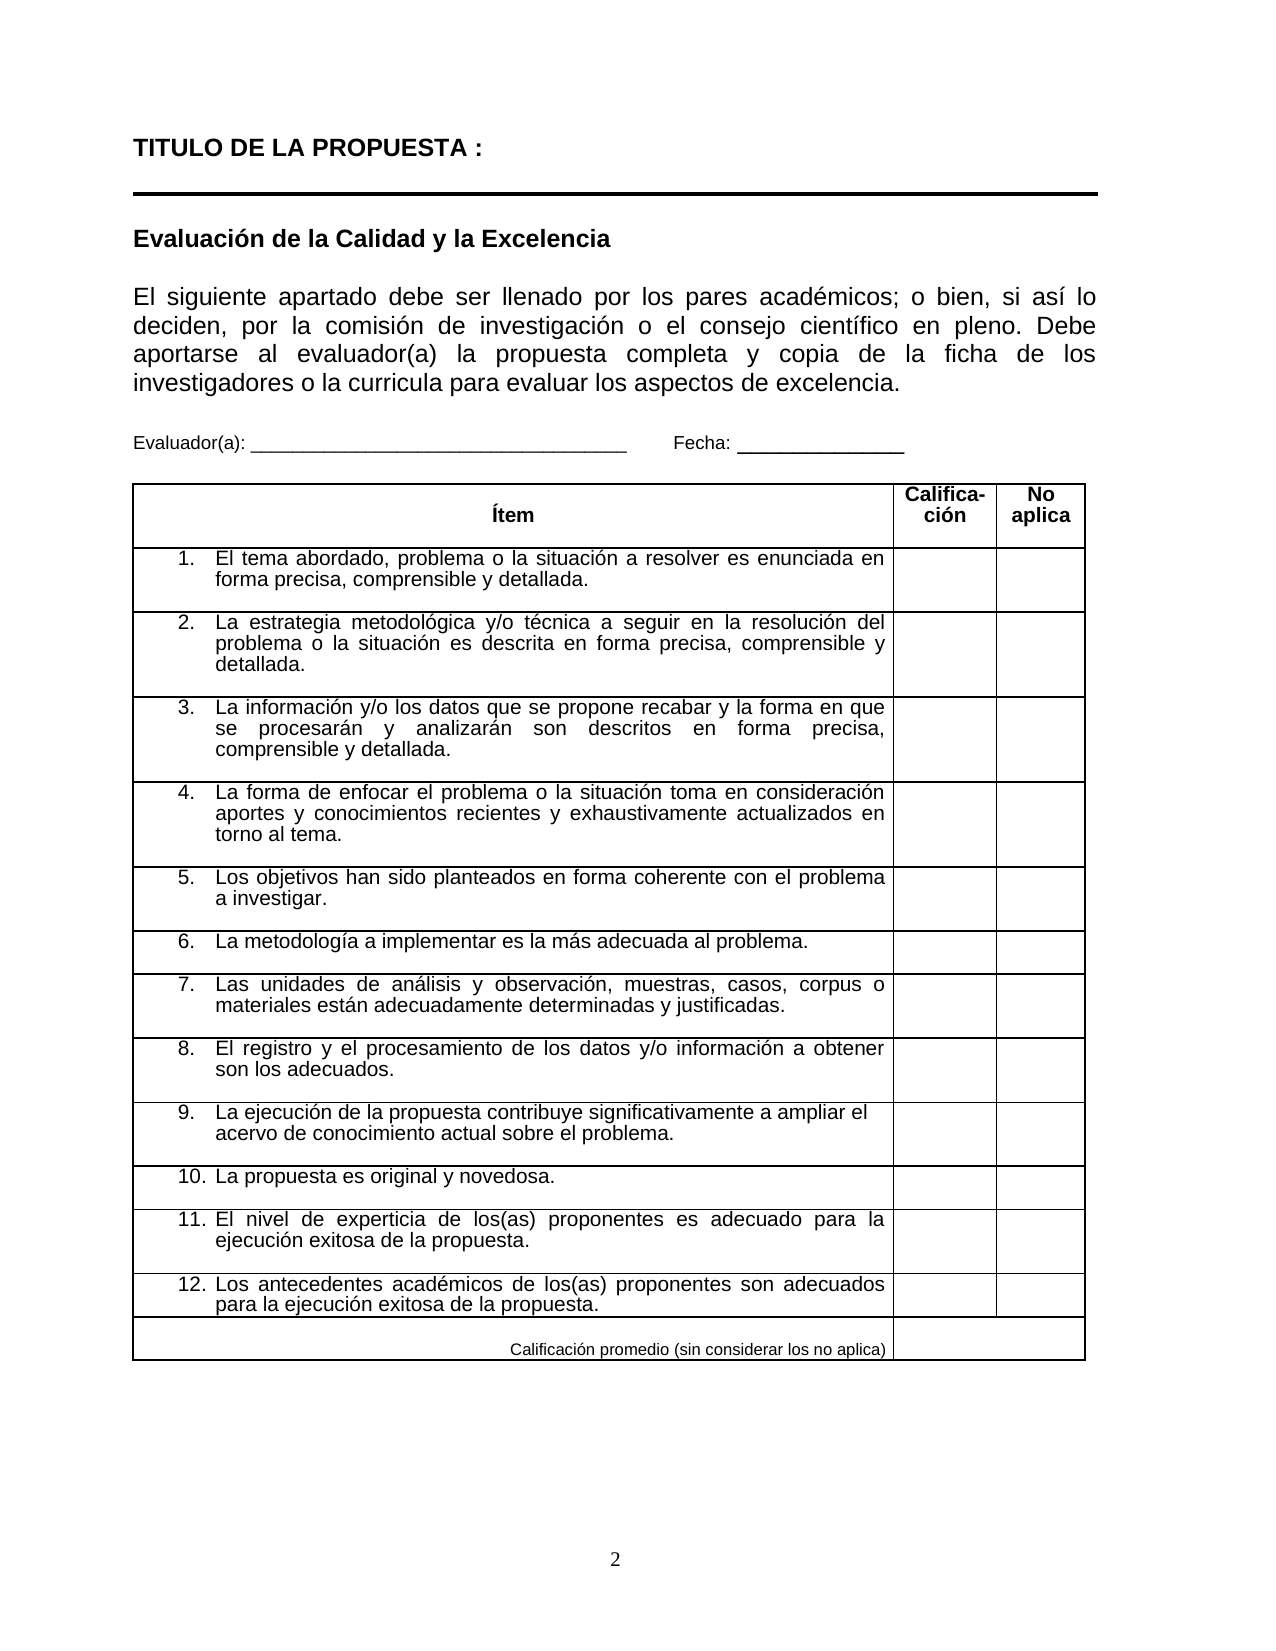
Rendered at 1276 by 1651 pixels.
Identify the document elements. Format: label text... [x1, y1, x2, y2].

table_cell [894, 1039, 996, 1101]
table_cell [997, 1167, 1084, 1209]
table_cell [997, 975, 1084, 1037]
table_cell [894, 1210, 996, 1273]
table_cell [894, 783, 996, 866]
table_cell [997, 1039, 1084, 1101]
table_cell La información y/o los datos que se propone recabar y la forma en que se procesarán y analizarán son descritos en forma precisa, comprensible y detallada. [134, 698, 893, 781]
table_cell [997, 1274, 1084, 1316]
table_cell La estrategia metodológica y/o técnica a seguir en la resolución del problema o la situación es descrita en forma precisa, comprensible y detallada. [134, 613, 893, 696]
table_cell [894, 1103, 996, 1165]
table_header Ítem [134, 485, 893, 547]
table_cell Los antecedentes académicos de los(as) proponentes son adecuados para la ejecución exitosa de la propuesta. [134, 1274, 893, 1316]
text Evaluación de la Calidad y la Excelencia [133, 224, 1098, 253]
table_cell [997, 932, 1084, 973]
list TITULO DE LA PROPUESTA : [133, 133, 1098, 162]
table_cell El registro y el procesamiento de los datos y/o información a obtener son los adecuados. [134, 1039, 893, 1101]
table_cell [894, 1167, 996, 1209]
table_cell [894, 698, 996, 781]
text Evaluador(a): ____________________________________ Fecha: ____________ [133, 426, 1098, 454]
table_cell La metodología a implementar es la más adecuada al problema. [134, 932, 893, 973]
table_cell La propuesta es original y novedosa. [134, 1167, 893, 1209]
table_cell La ejecución de la propuesta contribuye significativamente a ampliar el acervo de conocimiento actual sobre el problema. [134, 1103, 893, 1165]
text El siguiente apartado debe ser llenado por los pares académicos; o bien, si así lo deciden, por la comisión de investigación o el consejo científico en pleno. Debe aportarse al evaluador(a) la propuesta completa y copia de la ficha de los investigadores o la curricula para evaluar los aspectos de excelencia. [133, 282, 1098, 397]
table_cell [997, 1210, 1084, 1273]
table_cell [894, 975, 996, 1037]
table_cell El tema abordado, problema o la situación a resolver es enunciada en forma precisa, comprensible y detallada. [134, 549, 893, 611]
table_cell [997, 1318, 1084, 1359]
table_cell [894, 549, 996, 611]
table_cell [894, 613, 996, 696]
table_cell [894, 1274, 996, 1316]
table_cell [997, 783, 1084, 866]
table_header Califica-ción [894, 485, 996, 547]
table_header No aplica [997, 485, 1084, 547]
table_cell El nivel de experticia de los(as) proponentes es adecuado para la ejecución exitosa de la propuesta. [134, 1210, 893, 1273]
table_cell [997, 1103, 1084, 1165]
table_cell [997, 868, 1084, 930]
table_cell Calificación promedio (sin considerar los no aplica) [134, 1318, 893, 1359]
table_cell [997, 613, 1084, 696]
table_cell [894, 868, 996, 930]
table_cell La forma de enfocar el problema o la situación toma en consideración aportes y conocimientos recientes y exhaustivamente actualizados en torno al tema. [134, 783, 893, 866]
table_cell Las unidades de análisis y observación, muestras, casos, corpus o materiales están adecuadamente determinadas y justificadas. [134, 975, 893, 1037]
table_cell [997, 698, 1084, 781]
table_cell [894, 1318, 997, 1359]
table_cell Los objetivos han sido planteados en forma coherente con el problema a investigar. [134, 868, 893, 930]
table_cell [997, 549, 1084, 611]
table_cell [894, 932, 996, 973]
